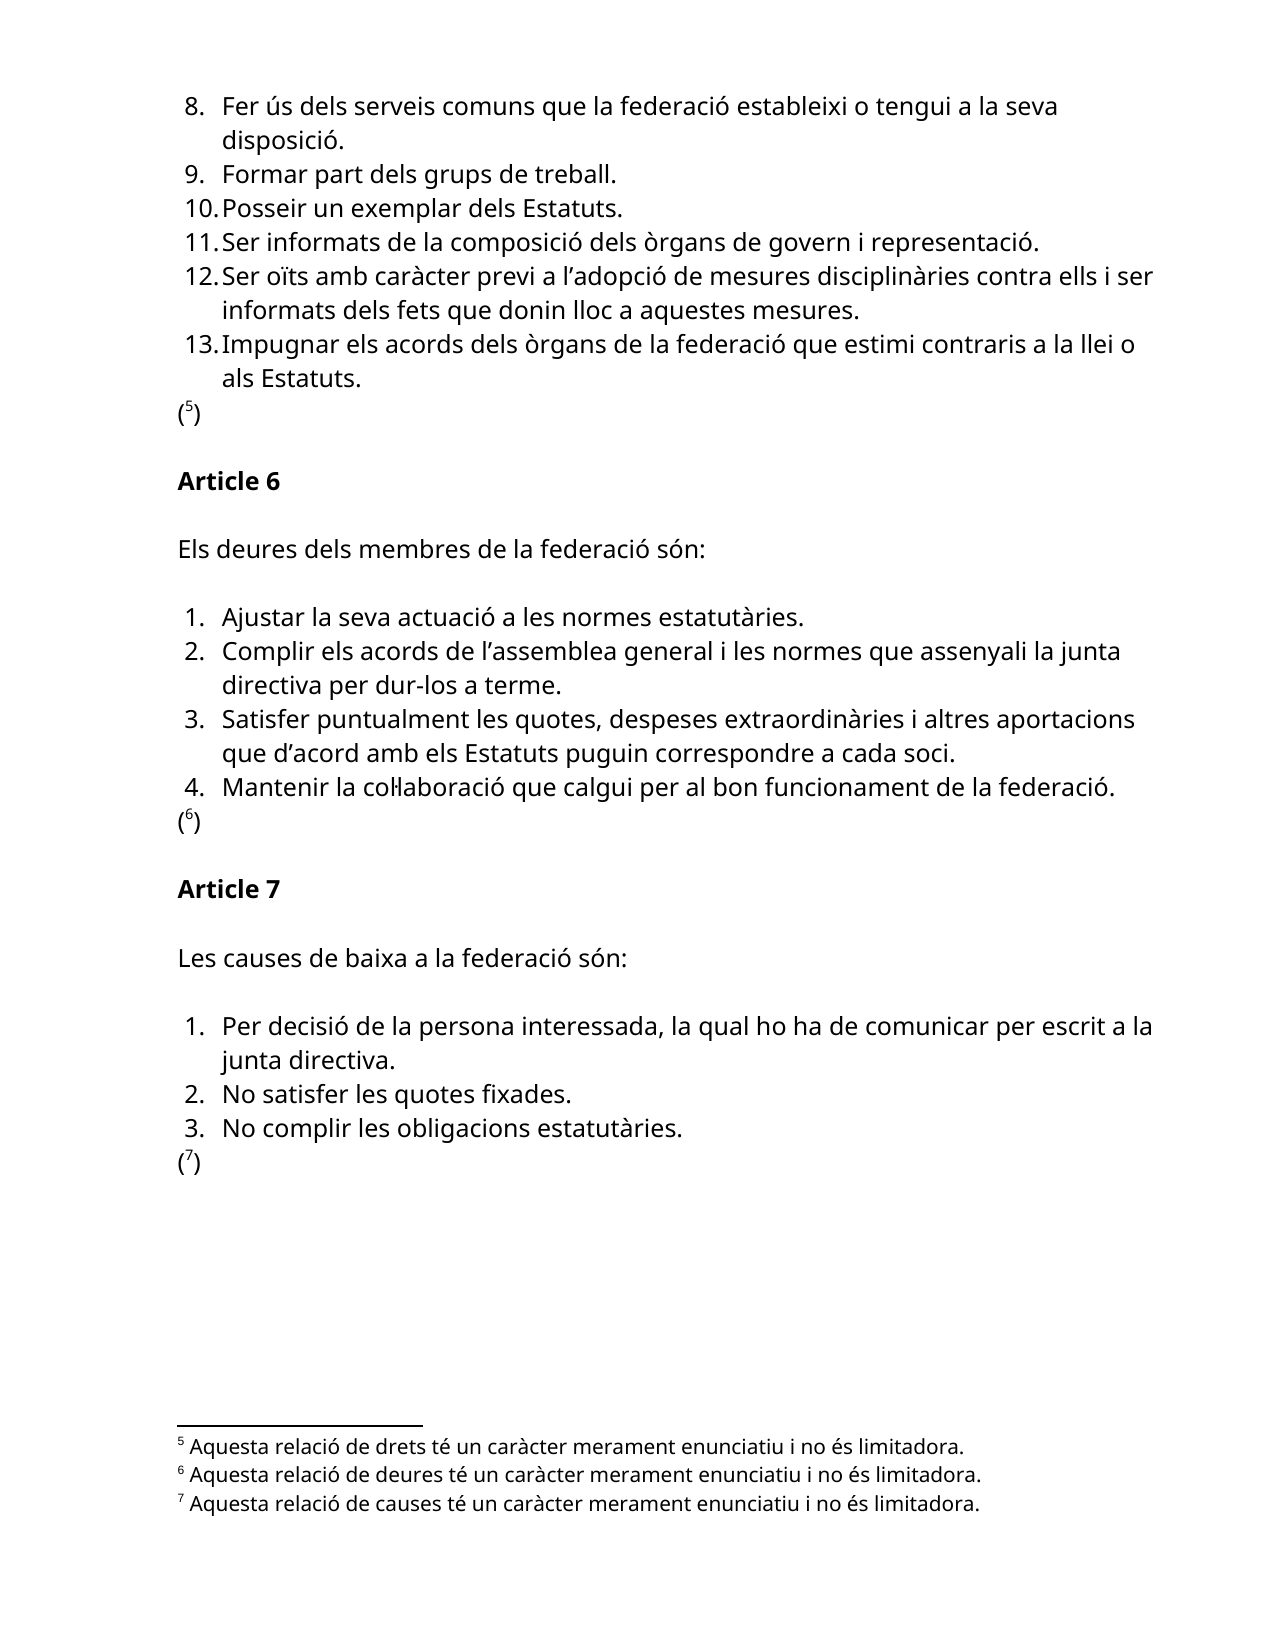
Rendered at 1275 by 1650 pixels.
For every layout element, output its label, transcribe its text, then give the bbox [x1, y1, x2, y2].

list Fer ús dels serveis comuns que la federació estableixi o tengui a la seva disposició. [184, 89, 1157, 157]
text Aquesta relació de causes té un caràcter merament enunciatiu i no és limitadora. [177, 1489, 1157, 1517]
text Les causes de baixa a la federació són: [177, 940, 1157, 974]
list Mantenir la col·laboració que calgui per al bon funcionament de la federació. [184, 770, 1157, 804]
list Posseir un exemplar dels Estatuts. [184, 191, 1157, 225]
list No complir les obligacions estatutàries. [184, 1111, 1157, 1144]
text () [177, 1144, 1157, 1179]
list Satisfer puntualment les quotes, despeses extraordinàries i altres aportacions que d’acord amb els Estatuts puguin correspondre a cada soci. [184, 702, 1157, 770]
text Article 6 [177, 463, 1157, 497]
text Els deures dels membres de la federació són: [177, 531, 1157, 566]
text Aquesta relació de deures té un caràcter merament enunciatiu i no és limitadora. [177, 1460, 1157, 1489]
list Complir els acords de l’assemblea general i les normes que assenyali la junta directiva per dur-los a terme. [184, 634, 1157, 702]
text () [177, 804, 1157, 838]
list Per decisió de la persona interessada, la qual ho ha de comunicar per escrit a la junta directiva. [184, 1008, 1157, 1076]
text Aquesta relació de drets té un caràcter merament enunciatiu i no és limitadora. [177, 1432, 1157, 1460]
list No satisfer les quotes fixades. [184, 1076, 1157, 1111]
text () [177, 395, 1157, 429]
list Formar part dels grups de treball. [184, 157, 1157, 191]
list Ajustar la seva actuació a les normes estatutàries. [184, 599, 1157, 634]
list Ser informats de la composició dels òrgans de govern i representació. [184, 225, 1157, 259]
list Impugnar els acords dels òrgans de la federació que estimi contraris a la llei o als Estatuts. [184, 327, 1157, 395]
text Article 7 [177, 872, 1157, 906]
list Ser oïts amb caràcter previ a l’adopció de mesures disciplinàries contra ells i ser informats dels fets que donin lloc a aquestes mesures. [184, 259, 1157, 327]
